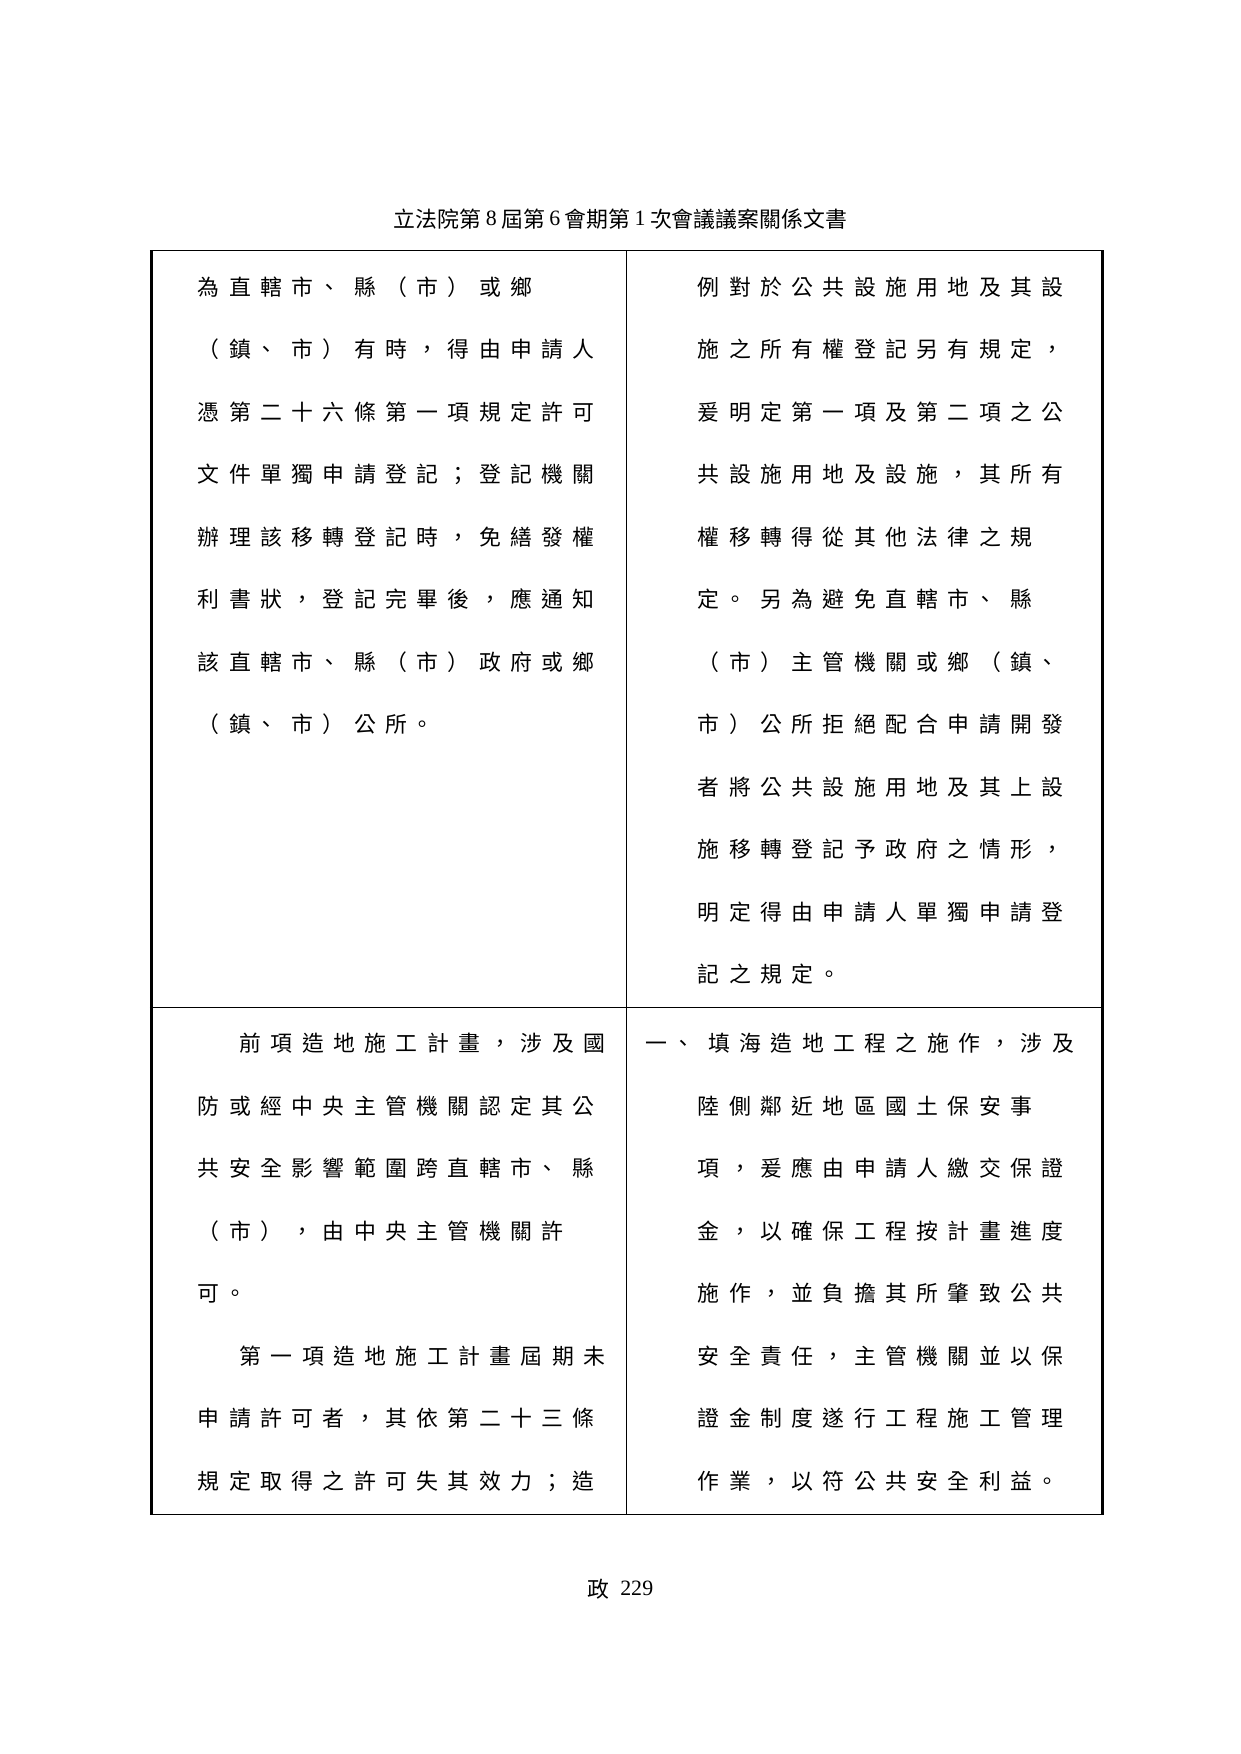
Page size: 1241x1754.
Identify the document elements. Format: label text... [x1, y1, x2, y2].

table_cell 第二十八條 申請人於主管機關核發使用許可後，應先完成下列事項，始得依經許可之使用計畫進行後續使用： 一、將使用計畫範圍內應登記為直轄市、縣（市）或鄉（鎮、市）管有之公共設施用地完成分割、移轉登記為各該直轄市、縣（市）或鄉（鎮、市）有。 二、分別向中央主管機關繳交國土保育費及直轄市、縣（市）主管機關繳交影響費。 三、使用地依使用計畫內容申請變更。 前項公共設施用地上需興建之設施，應由申請人依使用計畫分期興建完竣勘驗合格，領得使用執照並將所有權移轉登記為直轄市、縣（市）或鄉（鎮、市）有後，其餘非公共設施用地上建築物始得核發使用執照。但經申請人提出各分期應興建完竣設施完成前之服務功能替代方案，並經直轄市、縣（市）或特設主管建築機關同意者，不在此限。 申請人於前項公共設施用地上興建公共設施時，不適用土地法第二十五條規定。 第一項及第二項許可使用後之程序、作業方式、負擔、公共設施項目及其他相關事項之辦法，由中央主管機關定之。 第一項及第二項之公共設施用地及設施，其所有權移轉登記承受人依其他法律另有規定者，從其規定；申請移轉登記為直轄市、縣（市）或鄉（鎮、市）有時，得由申請人憑第二十六條第一項規定許可文件單獨申請登記；登記機關辦理該移轉登記時，免繕發權利書狀，登記完畢後，應通知該直轄市、縣（市）政府或鄉（鎮、市）公所。 [153, 251, 626, 1007]
table_cell 例對於公共設施用地及其設施之所有權登記另有規定，爰明定第一項及第二項之公共設施用地及設施，其所有權移轉得從其他法律之規定。另為避免直轄市、縣（市）主管機關或鄉（鎮、市）公所拒絕配合申請開發者將公共設施用地及其上設施移轉登記予政府之情形，明定得由申請人單獨申請登記之規定。 [627, 251, 1101, 1007]
table_cell 第二十九條 申請填海造地案件依第二十三條規定取得使用許可後，申請人應於規定期限內提出造地施工計畫，繳交開發保證金；經直轄市、縣（市）主管機關許可並依計畫填築完成後，始得依前條第一項規定辦理相關事宜。 前項造地施工計畫，涉及國防或經中央主管機關認定其公共安全影響範圍跨直轄市、縣（市），由中央主管機關許可。 第一項造地施工計畫屆期未申請許可者，其依第二十三條規定取得之許可失其效力；造地施工計畫經審議駁回或不予許可者，審議機關應送請中央主管機關廢止其依第二十三條規定取得之許可。 第一項造地施工計畫內容及書圖格式、申請期限、展延、保證金計算、減免、繳交、動支、退還、造地施工管理及其他相關事項之辦法，由中央主管機關定之。 第一項造地施工計畫之許可，其他法規另有規定者，從其規定。但其他法規未規定申請期限，仍應依第一項申請期限辦理之。 [153, 1008, 626, 1514]
table_cell 一、填海造地工程之施作，涉及陸側鄰近地區國土保安事項，爰應由申請人繳交保證金，以確保工程按計畫進度施作，並負擔其所肇致公共安全責任，主管機關並以保證金制度遂行工程施工管理作業，以符公共安全利益。 [627, 1008, 1101, 1514]
